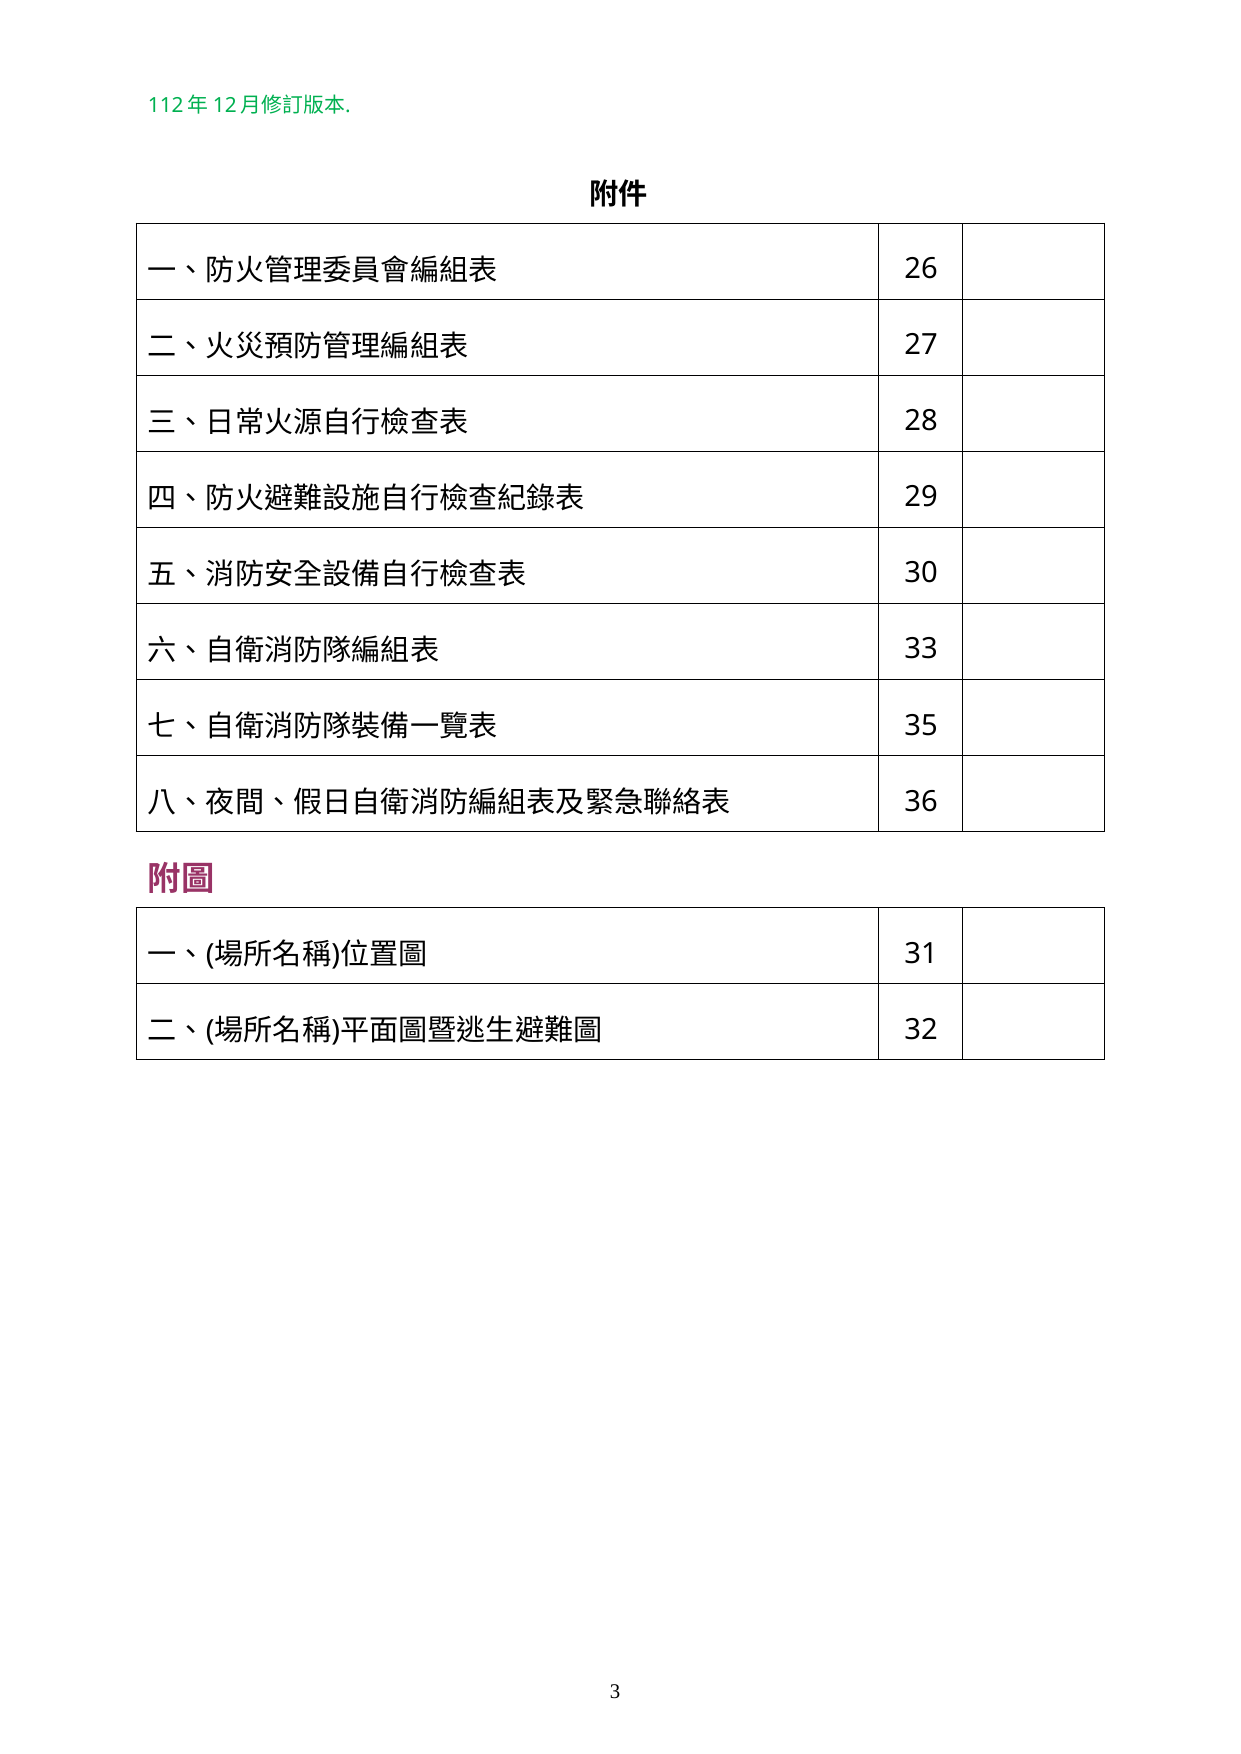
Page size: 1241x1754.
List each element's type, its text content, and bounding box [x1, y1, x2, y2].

table_cell 30 [879, 528, 962, 603]
table_header [963, 224, 1104, 299]
table_cell 27 [879, 300, 962, 375]
table_cell [963, 452, 1104, 527]
table_cell [963, 376, 1104, 451]
text 附件 [148, 148, 1089, 223]
table_cell 三、日常火源自行檢查表 [137, 376, 878, 451]
table_cell 四、防火避難設施自行檢查紀錄表 [137, 452, 878, 527]
text 附圖 [148, 832, 1092, 907]
table_header 一、(場所名稱)位置圖 [137, 908, 878, 983]
table_cell [963, 528, 1104, 603]
table_cell [963, 680, 1104, 755]
table_cell [963, 604, 1104, 679]
table_cell 36 [879, 756, 962, 831]
table_cell 二、火災預防管理編組表 [137, 300, 878, 375]
table_cell [963, 300, 1104, 375]
table_cell 33 [879, 604, 962, 679]
table_header [963, 908, 1104, 983]
table_cell 六、自衛消防隊編組表 [137, 604, 878, 679]
table_cell 32 [879, 984, 962, 1059]
table_cell 28 [879, 376, 962, 451]
table_cell 35 [879, 680, 962, 755]
table_cell 二、(場所名稱)平面圖暨逃生避難圖 [137, 984, 878, 1059]
table_cell 五、消防安全設備自行檢查表 [137, 528, 878, 603]
table_header 26 [879, 224, 962, 299]
table_cell 八、夜間、假日自衛消防編組表及緊急聯絡表 [137, 756, 878, 831]
table_cell [963, 756, 1104, 831]
table_cell 29 [879, 452, 962, 527]
table_cell 七、自衛消防隊裝備一覽表 [137, 680, 878, 755]
table_header 31 [879, 908, 962, 983]
table_header 一、防火管理委員會編組表 [137, 224, 878, 299]
table_cell [963, 984, 1104, 1059]
